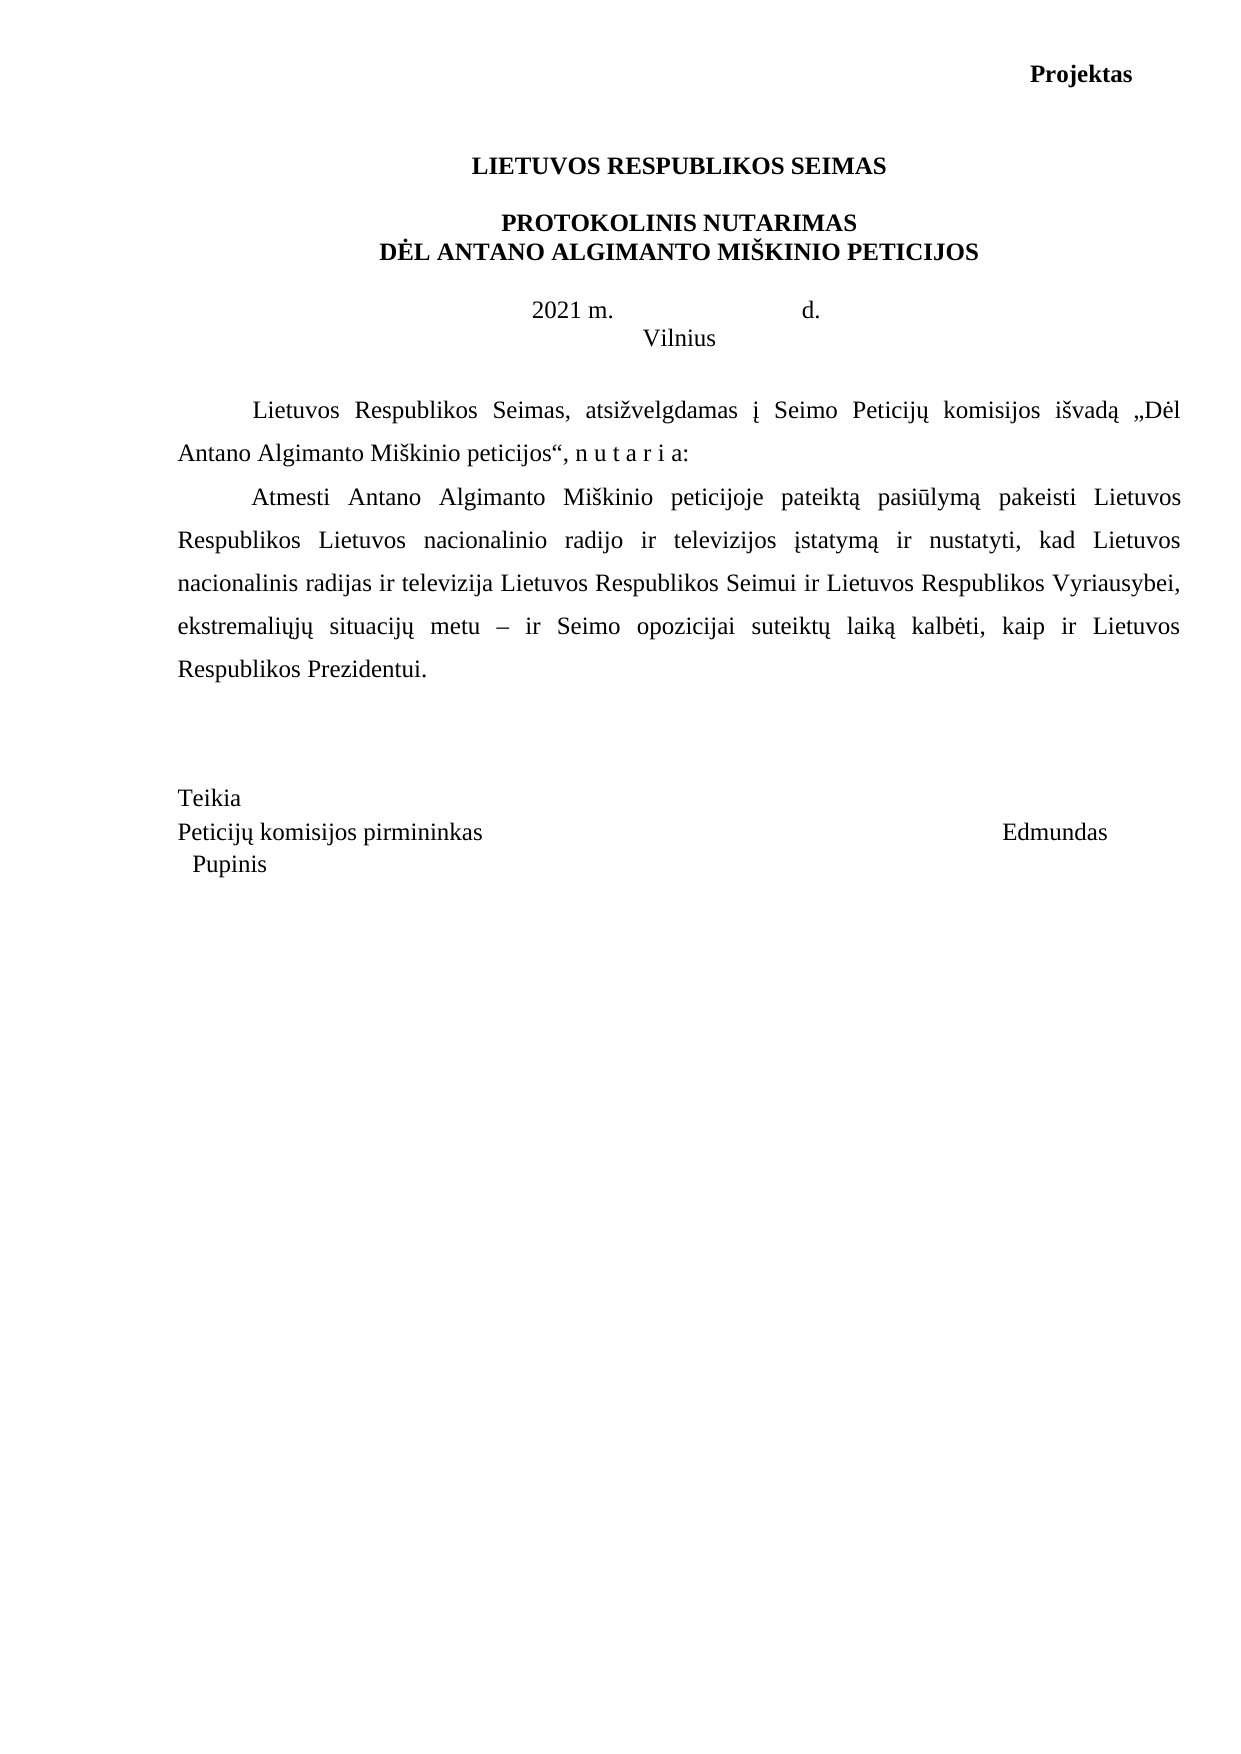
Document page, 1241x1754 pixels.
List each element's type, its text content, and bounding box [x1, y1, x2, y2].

text Peticijų komisijos pirmininkas Edmundas Pupinis [177, 817, 1181, 878]
text DĖL ANTANO ALGIMANTO MIŠKINIO PETICIJOS [177, 237, 1181, 266]
text Vilnius [177, 323, 1181, 352]
text LIETUVOS RESPUBLIKOS SEIMAS [177, 151, 1181, 180]
text Teikia [177, 783, 1181, 812]
text Lietuvos Respublikos Seimas, atsižvelgdamas į Seimo Peticijų komisijos išvadą „Dėl Antano Algimanto Miškinio peticijos“, nutaria: [177, 395, 1181, 467]
text PROTOKOLINIS NUTARIMAS [177, 208, 1181, 237]
text Atmesti Antano Algimanto Miškinio peticijoje pateiktą pasiūlymą pakeisti Lietuvos Respublikos Lietuvos nacionalinio radijo ir televizijos įstatymą ir nustatyti, kad Lietuvos nacionalinis radijas ir televizija Lietuvos Respublikos Seimui ir Lietuvos Respublikos Vyriausybei, ekstremaliųjų situacijų metu – ir Seimo opozicijai suteiktų laiką kalbėti, kaip ir Lietuvos Respublikos Prezidentui. [177, 482, 1181, 683]
text 2021 m. d. [177, 295, 1181, 323]
